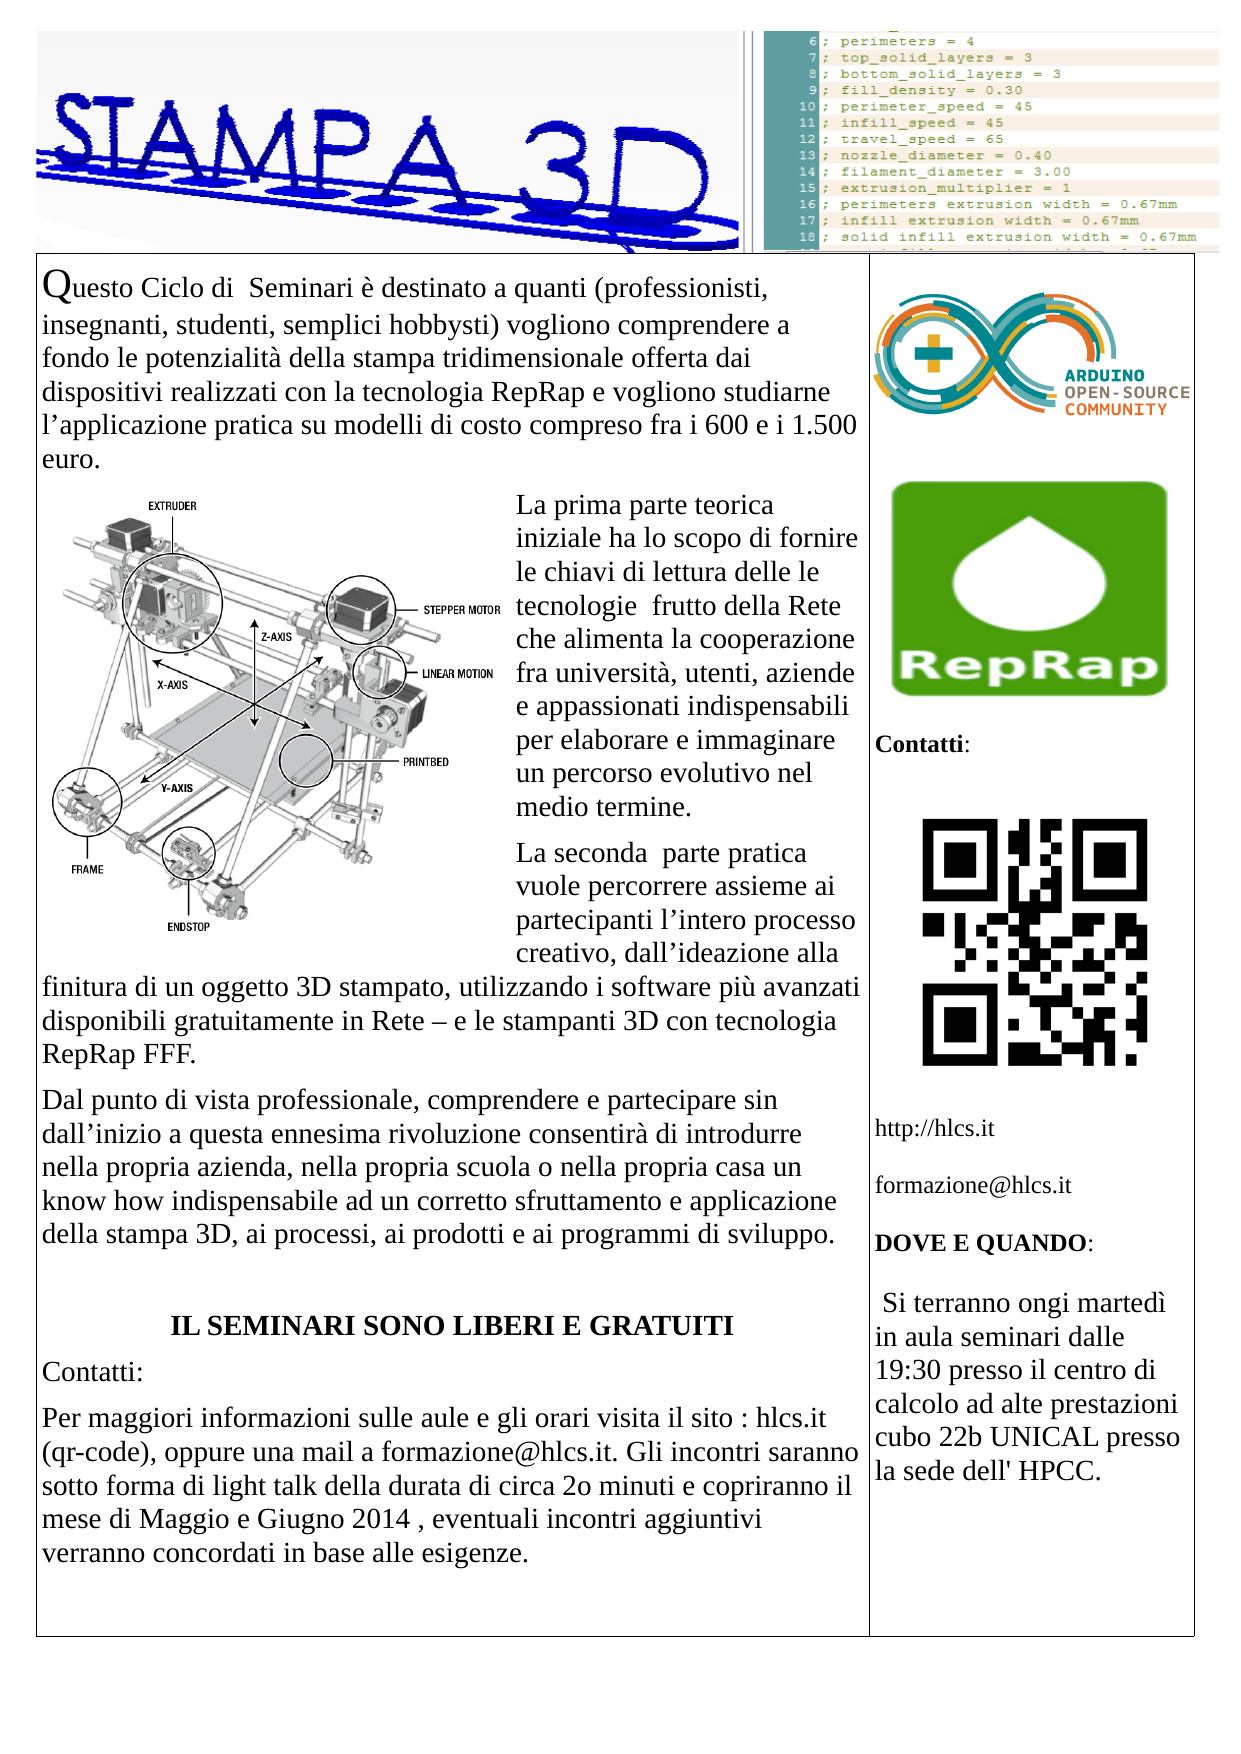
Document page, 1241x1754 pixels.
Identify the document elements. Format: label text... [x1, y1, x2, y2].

picture [871, 287, 1192, 423]
picture [36, 31, 1220, 253]
table_header Questo Ciclo di Seminari è destinato a quanti (professionisti, insegnanti, studenti, semplici hobbysti) vogliono comprendere a fondo le potenzialità della stampa tridimensionale offerta dai dispositivi realizzati con la tecnologia RepRap e vogliono studiarne l’applicazione pratica su modelli di costo compreso fra i 600 e i 1.500 euro. La prima parte teorica iniziale ha lo scopo di fornire le chiavi di lettura delle le tecnologie frutto della Rete che alimenta la cooperazione fra università, utenti, aziende e appassionati indispensabili per elaborare e immaginare un percorso evolutivo nel medio termine. La seconda parte pratica vuole percorrere assieme ai partecipanti l’intero processo creativo, dall’ideazione alla finitura di un oggetto 3D stampato, utilizzando i software più avanzati disponibili gratuitamente in Rete – e le stampanti 3D con tecnologia RepRap FFF. Dal punto di vista professionale, comprendere e partecipare sin dall’inizio a questa ennesima rivoluzione consentirà di introdurre nella propria azienda, nella propria scuola o nella propria casa un know how indispensabile ad un corretto sfruttamento e applicazione della stampa 3D, ai processi, ai prodotti e ai programmi di sviluppo. IL SEMINARI SONO LIBERI E GRATUITI Contatti: Per maggiori informazioni sulle aule e gli orari visita il sito : hlcs.it (qr-code), oppure una mail a formazione@hlcs.it. Gli incontri saranno sotto forma di light talk della durata di circa 2o minuti e copriranno il mese di Maggio e Giugno 2014 , eventuali incontri aggiuntivi verranno concordati in base alle esigenze. [37, 254, 869, 1636]
table_header Contatti: http://hlcs.it formazione@hlcs.it DOVE E QUANDO: Si terranno ongi martedì in aula seminari dalle 19:30 presso il centro di calcolo ad alte prestazioni cubo 22b UNICAL presso la sede dell' HPCC. [870, 254, 1194, 1636]
picture [44, 487, 516, 944]
picture [880, 772, 1190, 1113]
picture [890, 480, 1173, 701]
